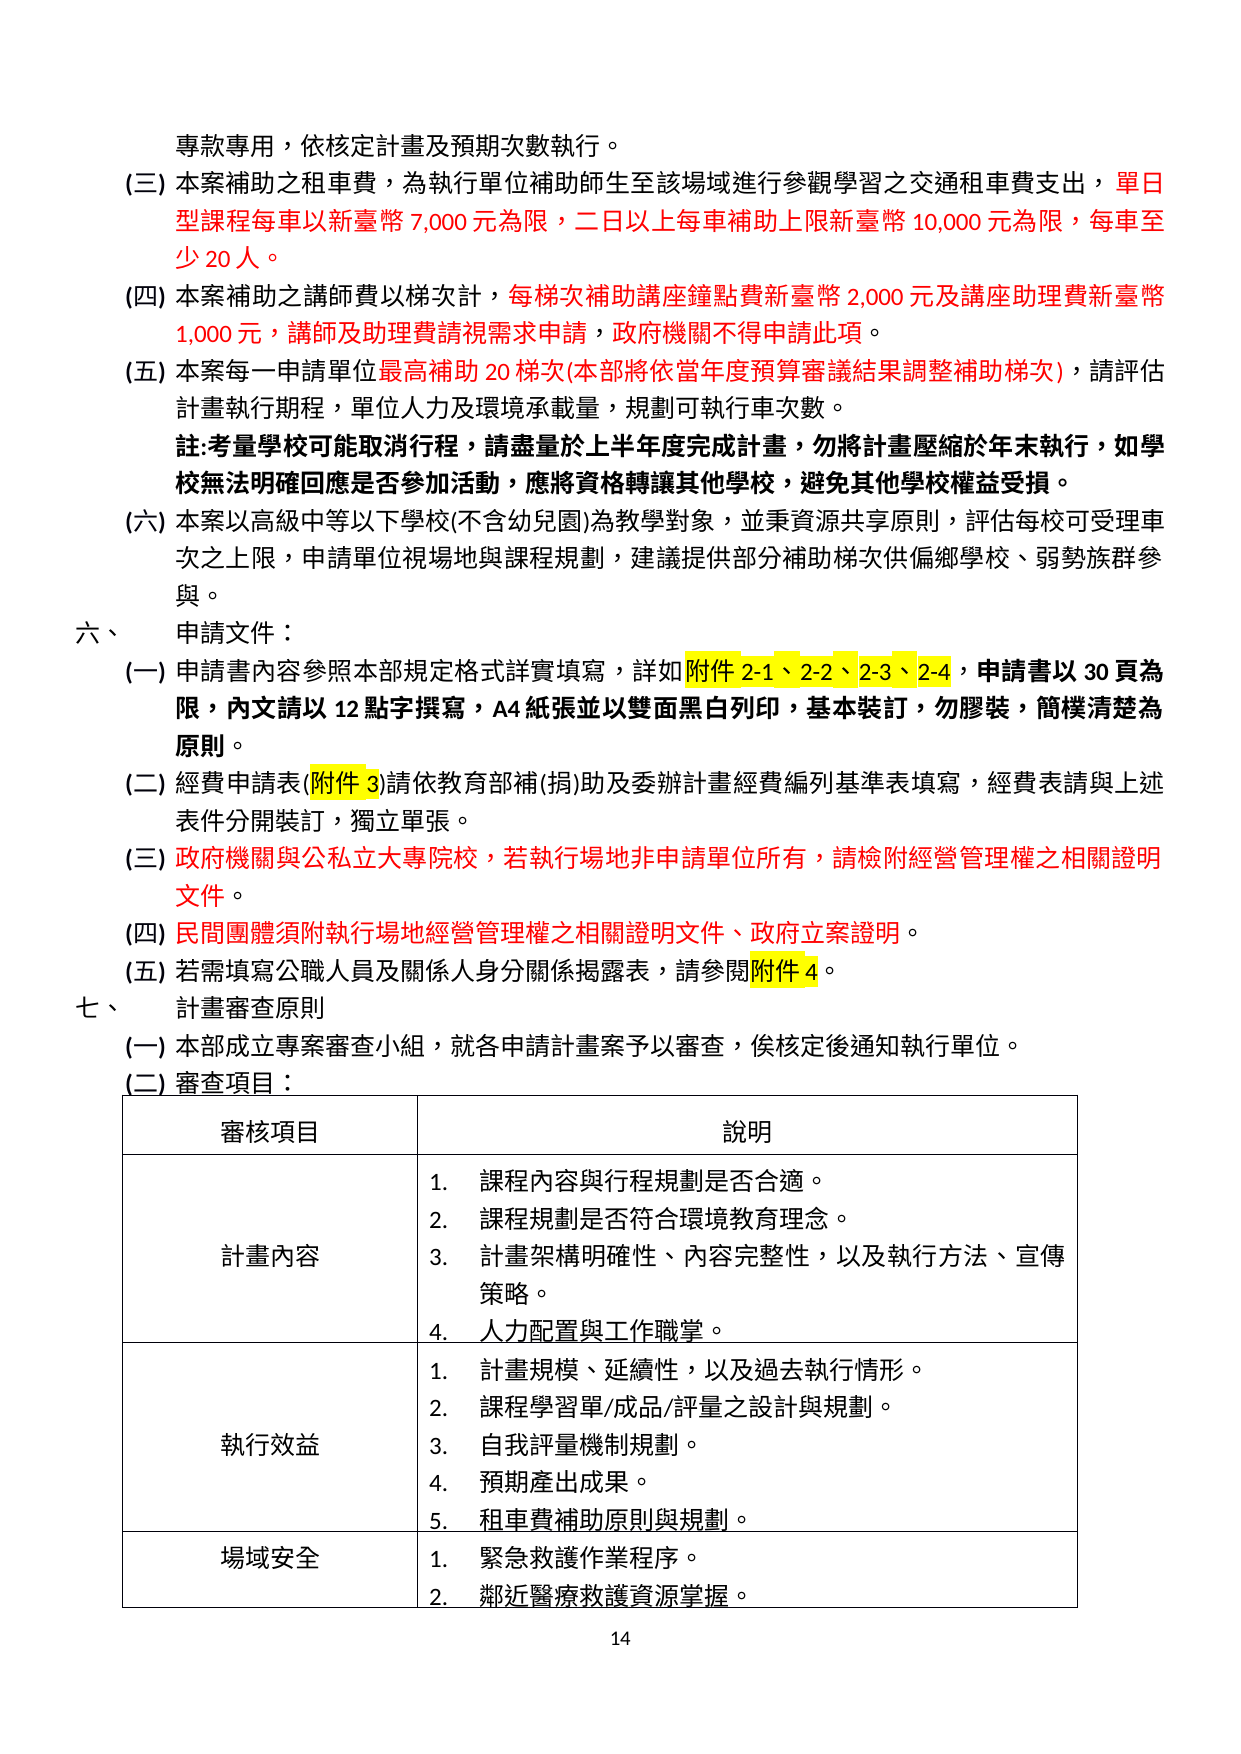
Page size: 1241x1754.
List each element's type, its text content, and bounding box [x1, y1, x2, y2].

list 民間團體須附執行場地經營管理權之相關證明文件、政府立案證明。 [125, 907, 1165, 944]
table_header 說明 [418, 1096, 1077, 1154]
table_header 審核項目 [123, 1096, 417, 1154]
table_cell 計畫規模、延續性，以及過去執行情形。 課程學習單/成品/評量之設計與規劃。 自我評量機制規劃。 預期產出成果。 租車費補助原則與規劃。 [418, 1343, 1077, 1531]
list 專款專用，依核定計畫及預期次數執行。 [125, 119, 1165, 157]
list 經費申請表(附件3)請依教育部補(捐)助及委辦計畫經費編列基準表填寫，經費表請與上述表件分開裝訂，獨立單張。 [125, 757, 1165, 832]
list 申請文件： [75, 607, 1165, 644]
list 審查項目： [125, 1057, 1165, 1094]
list 註:考量學校可能取消行程，請盡量於上半年度完成計畫，勿將計畫壓縮於年末執行，如學校無法明確回應是否參加活動，應將資格轉讓其他學校，避免其他學校權益受損。 [175, 419, 1165, 494]
table_cell 緊急救護作業程序。 鄰近醫療救護資源掌握。 課程操作安全措施。 消防安全檢查與消防安全設備檢修。 環境與設施之維護。 [418, 1532, 1077, 1607]
list 申請書內容參照本部規定格式詳實填寫，詳如附件2-1、2-2、2-3、2-4，申請書以30頁為限，內文請以12點字撰寫，A4紙張並以雙面黑白列印，基本裝訂，勿膠裝，簡樸清楚為原則。 [125, 644, 1165, 757]
list 本部成立專案審查小組，就各申請計畫案予以審查，俟核定後通知執行單位。 [125, 1019, 1165, 1057]
table_cell 計畫內容 [123, 1155, 417, 1342]
list 本案補助之講師費以梯次計，每梯次補助講座鐘點費新臺幣2,000元及講座助理費新臺幣1,000元，講師及助理費請視需求申請，政府機關不得申請此項。 [125, 269, 1165, 344]
table_cell 場域安全 [123, 1532, 417, 1607]
list 本案以高級中等以下學校(不含幼兒園)為教學對象，並秉資源共享原則，評估每校可受理車次之上限，申請單位視場地與課程規劃，建議提供部分補助梯次供偏鄉學校、弱勢族群參與。 [125, 494, 1165, 607]
list 計畫審查原則 [75, 982, 1165, 1019]
list 本案每一申請單位最高補助20梯次(本部將依當年度預算審議結果調整補助梯次)，請評估計畫執行期程，單位人力及環境承載量，規劃可執行車次數。 [125, 344, 1165, 419]
table_cell 執行效益 [123, 1343, 417, 1531]
list 若需填寫公職人員及關係人身分關係揭露表，請參閱附件4。 [125, 944, 1165, 982]
list 本案補助之租車費，為執行單位補助師生至該場域進行參觀學習之交通租車費支出，單日型課程每車以新臺幣7,000元為限，二日以上每車補助上限新臺幣10,000元為限，每車至少20人。 [125, 157, 1165, 269]
table_cell 課程內容與行程規劃是否合適。 課程規劃是否符合環境教育理念。 計畫架構明確性、內容完整性，以及執行方法、宣傳策略。 人力配置與工作職掌。 [418, 1155, 1077, 1342]
list 政府機關與公私立大專院校，若執行場地非申請單位所有，請檢附經營管理權之相關證明文件。 [125, 832, 1165, 907]
